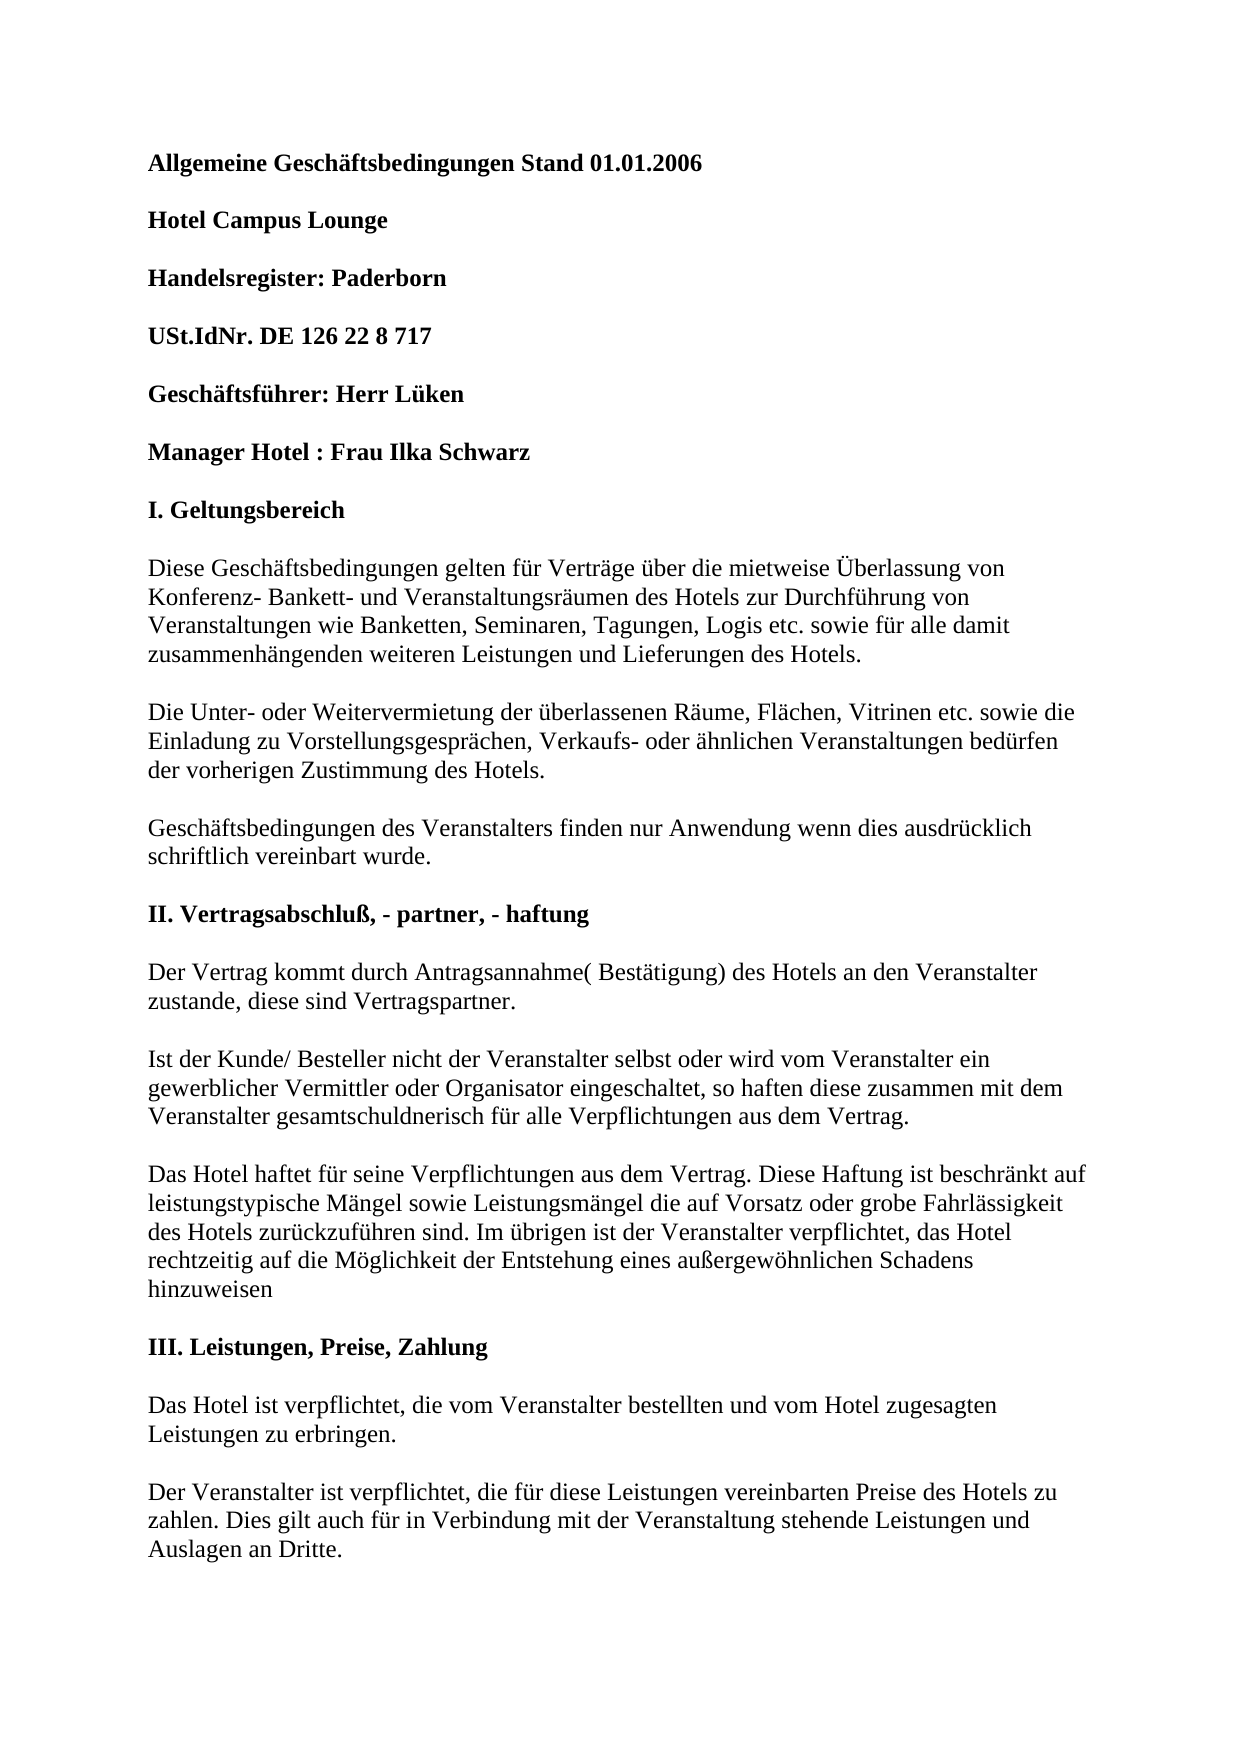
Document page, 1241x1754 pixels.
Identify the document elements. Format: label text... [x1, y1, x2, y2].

text Der Veranstalter ist verpflichtet, die für diese Leistungen vereinbarten Preise des Hotels zu zahlen. Dies gilt auch für in Verbindung mit der Veranstaltung stehende Leistungen und Auslagen an Dritte. [148, 1477, 1092, 1563]
text Der Vertrag kommt durch Antragsannahme( Bestätigung) des Hotels an den Veranstalter zustande, diese sind Vertragspartner. [148, 957, 1092, 1015]
text Die Unter- oder Weitervermietung der überlassenen Räume, Flächen, Vitrinen etc. sowie die Einladung zu Vorstellungsgesprächen, Verkaufs- oder ähnlichen Veranstaltungen bedürfen der vorherigen Zustimmung des Hotels. [148, 697, 1092, 783]
text Geschäftsführer: Herr Lüken [148, 379, 1092, 408]
text USt.IdNr. DE 126 22 8 717 [148, 321, 1092, 350]
text Das Hotel haftet für seine Verpflichtungen aus dem Vertrag. Diese Haftung ist beschränkt auf leistungstypische Mängel sowie Leistungsmängel die auf Vorsatz oder grobe Fahrlässigkeit des Hotels zurückzuführen sind. Im übrigen ist der Veranstalter verpflichtet, das Hotel rechtzeitig auf die Möglichkeit der Entstehung eines außergewöhnlichen Schadens hinzuweisen [148, 1159, 1092, 1303]
text II. Vertragsabschluß, - partner, - haftung [148, 899, 1092, 928]
text Hotel Campus Lounge [148, 206, 1092, 234]
text Geschäftsbedingungen des Veranstalters finden nur Anwendung wenn dies ausdrücklich schriftlich vereinbart wurde. [148, 813, 1092, 870]
text Ist der Kunde/ Besteller nicht der Veranstalter selbst oder wird vom Veranstalter ein gewerblicher Vermittler oder Organisator eingeschaltet, so haften diese zusammen mit dem Veranstalter gesamtschuldnerisch für alle Verpflichtungen aus dem Vertrag. [148, 1044, 1092, 1130]
text III. Leistungen, Preise, Zahlung [148, 1332, 1092, 1361]
text Handelsregister: Paderborn [148, 263, 1092, 292]
text I. Geltungsbereich [148, 495, 1092, 524]
text Manager Hotel : Frau Ilka Schwarz [148, 437, 1092, 466]
text Diese Geschäftsbedingungen gelten für Verträge über die mietweise Überlassung von Konferenz- Bankett- und Veranstaltungsräumen des Hotels zur Durchführung von Veranstaltungen wie Banketten, Seminaren, Tagungen, Logis etc. sowie für alle damit zusammenhängenden weiteren Leistungen und Lieferungen des Hotels. [148, 553, 1092, 668]
text Das Hotel ist verpflichtet, die vom Veranstalter bestellten und vom Hotel zugesagten Leistungen zu erbringen. [148, 1390, 1092, 1448]
text Allgemeine Geschäftsbedingungen Stand 01.01.2006 [148, 148, 1092, 176]
